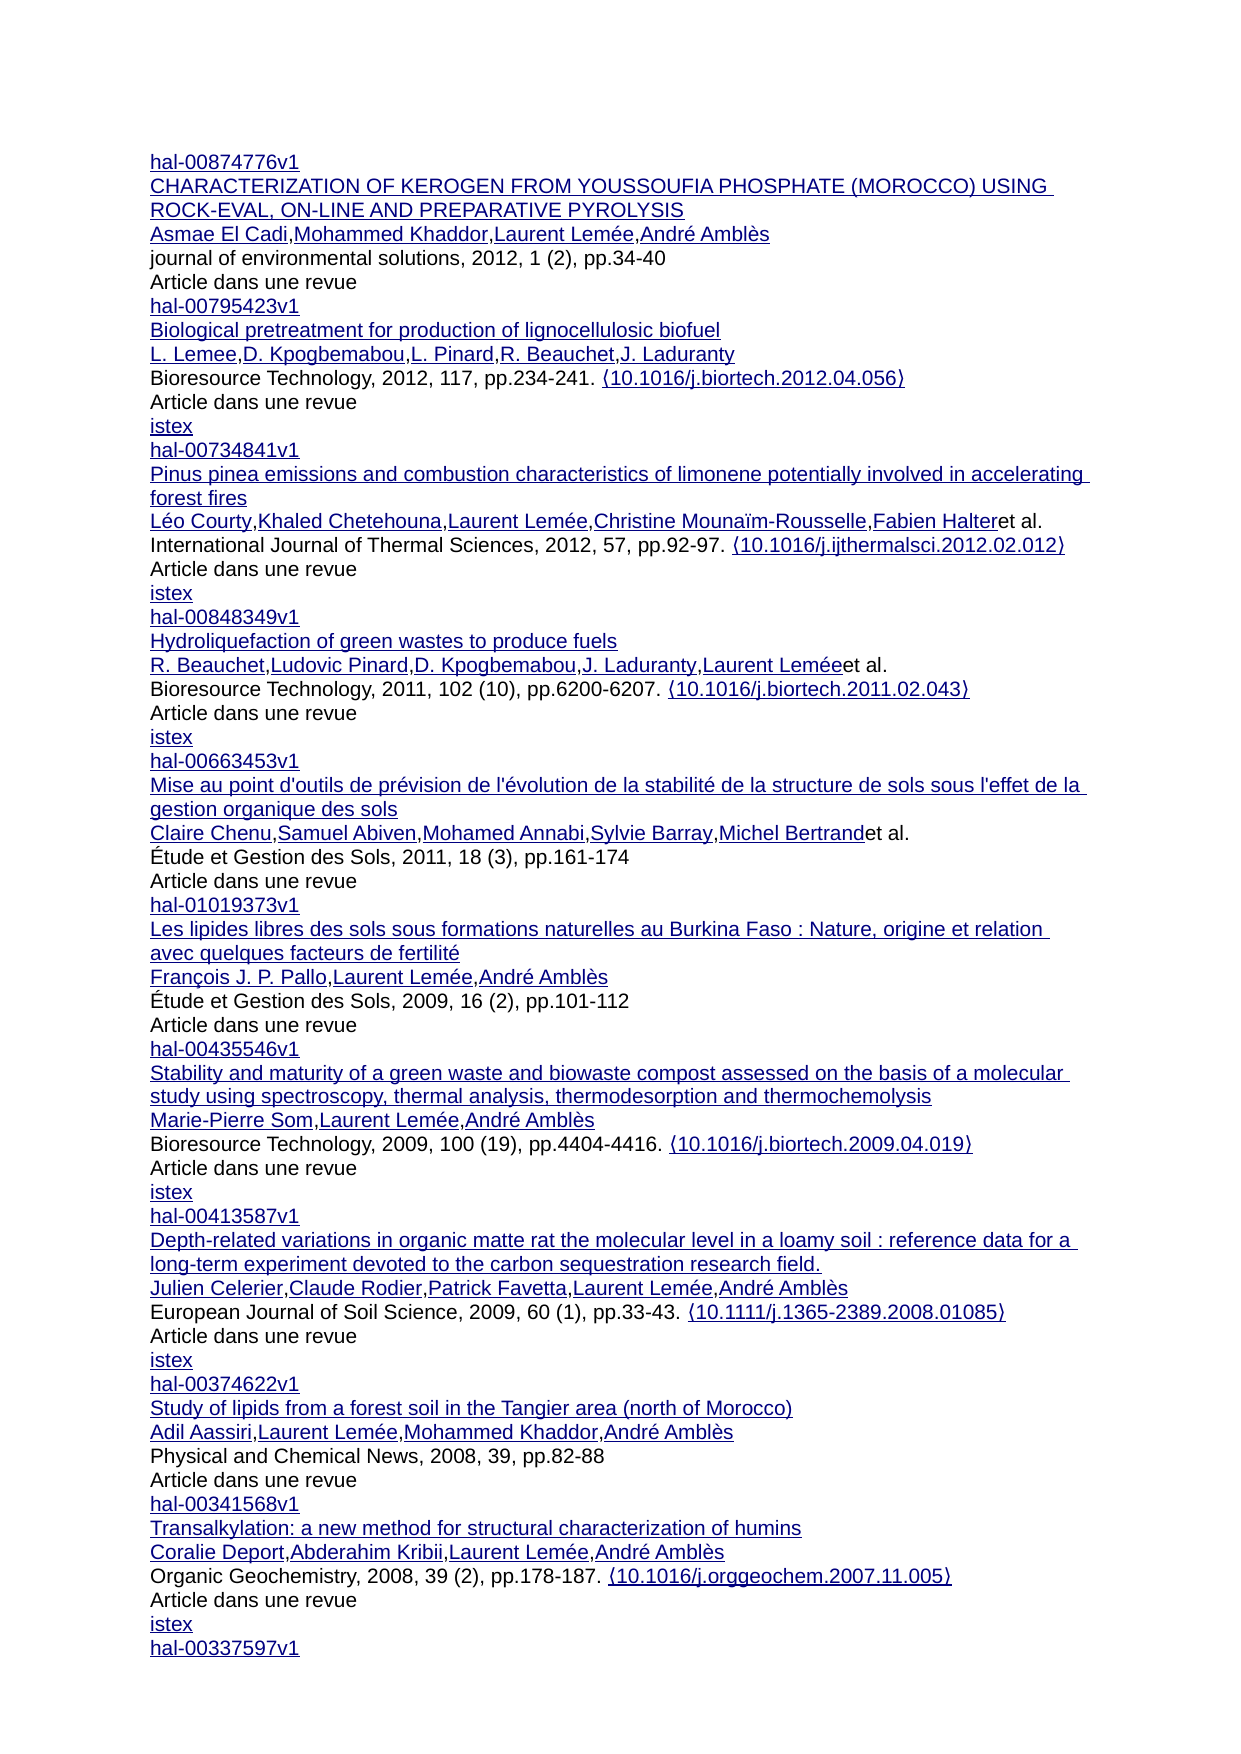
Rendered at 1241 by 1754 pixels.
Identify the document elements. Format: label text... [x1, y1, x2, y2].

table_cell Stability and maturity of a green waste and biowaste compost assessed on the basis of a molecular study using spectroscopy, thermal analysis, thermodesorption and thermochemolysis Marie-Pierre Som,Laurent Lemée,André Amblès Bioresource Technology, 2009, 100 (19), pp.4404-4416. ⟨10.1016/j.biortech.2009.04.019⟩ Article dans une revue istex hal-00413587v1 [150, 1060, 1090, 1228]
table_cell Mise au point d'outils de prévision de l'évolution de la stabilité de la structure de sols sous l'effet de la gestion organique des sols Claire Chenu,Samuel Abiven,Mohamed Annabi,Sylvie Barray,Michel Bertrandet al. Étude et Gestion des Sols, 2011, 18 (3), pp.161-174 Article dans une revue hal-01019373v1 [150, 773, 1090, 917]
table_cell Les lipides libres des sols sous formations naturelles au Burkina Faso : Nature, origine et relation avec quelques facteurs de fertilité François J. P. Pallo,Laurent Lemée,André Amblès Étude et Gestion des Sols, 2009, 16 (2), pp.101-112 Article dans une revue hal-00435546v1 [150, 917, 1090, 1060]
table_cell Pinus pinea emissions and combustion characteristics of limonene potentially involved in accelerating [150, 461, 1090, 482]
table_cell Biological pretreatment for production of lignocellulosic biofuel L. Lemee,D. Kpogbemabou,L. Pinard,R. Beauchet,J. Laduranty Bioresource Technology, 2012, 117, pp.234-241. ⟨10.1016/j.biortech.2012.04.056⟩ Article dans une revue istex hal-00734841v1 [150, 318, 1090, 461]
table_cell forest fires Léo Courty,Khaled Chetehouna,Laurent Lemée,Christine Mounaïm-Rousselle,Fabien Halteret al. International Journal of Thermal Sciences, 2012, 57, pp.92-97. ⟨10.1016/j.ijthermalsci.2012.02.012⟩ Article dans une revue istex hal-00848349v1 [150, 483, 1090, 629]
table_cell Hydroliquefaction of green wastes to produce fuels R. Beauchet,Ludovic Pinard,D. Kpogbemabou,J. Laduranty,Laurent Leméeet al. Bioresource Technology, 2011, 102 (10), pp.6200-6207. ⟨10.1016/j.biortech.2011.02.043⟩ Article dans une revue istex hal-00663453v1 [150, 629, 1090, 773]
table_cell Study of lipids from a forest soil in the Tangier area (north of Morocco) Adil Aassiri,Laurent Lemée,Mohammed Khaddor,André Amblès Physical and Chemical News, 2008, 39, pp.82-88 Article dans une revue hal-00341568v1 [150, 1396, 1090, 1516]
table_cell CHARACTERIZATION OF KEROGEN FROM YOUSSOUFIA PHOSPHATE (MOROCCO) USING ROCK-EVAL, ON-LINE AND PREPARATIVE PYROLYSIS Asmae El Cadi,Mohammed Khaddor,Laurent Lemée,André Amblès journal of environmental solutions, 2012, 1 (2), pp.34-40 Article dans une revue hal-00795423v1 [150, 174, 1090, 318]
table_cell hal-00874776v1 [150, 150, 1090, 174]
table_cell Transalkylation: a new method for structural characterization of humins Coralie Deport,Abderahim Kribii,Laurent Lemée,André Amblès Organic Geochemistry, 2008, 39 (2), pp.178-187. ⟨10.1016/j.orggeochem.2007.11.005⟩ Article dans une revue istex hal-00337597v1 [150, 1516, 1090, 1659]
table_cell Depth-related variations in organic matte rat the molecular level in a loamy soil : reference data for a long-term experiment devoted to the carbon sequestration research field. Julien Celerier,Claude Rodier,Patrick Favetta,Laurent Lemée,André Amblès European Journal of Soil Science, 2009, 60 (1), pp.33-43. ⟨10.1111/j.1365-2389.2008.01085⟩ Article dans une revue istex hal-00374622v1 [150, 1228, 1090, 1396]
